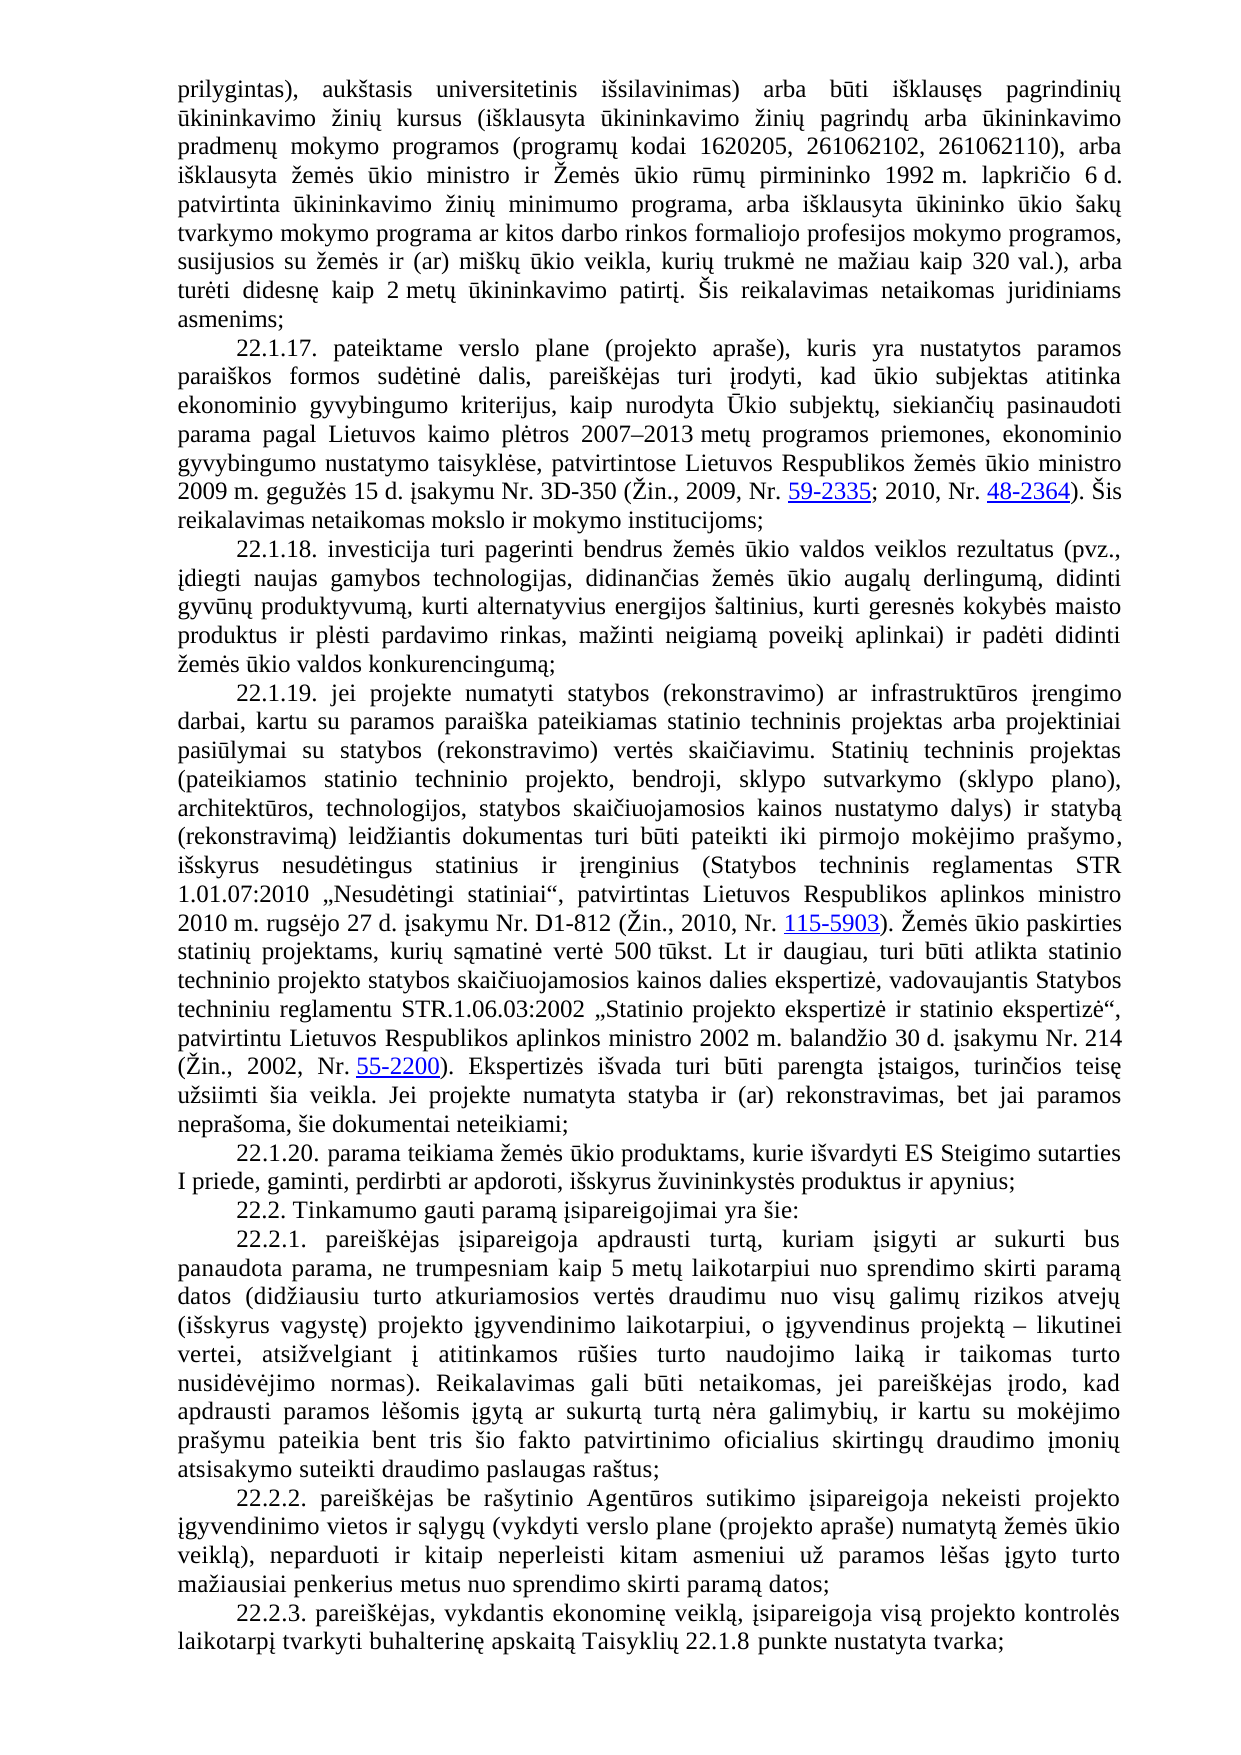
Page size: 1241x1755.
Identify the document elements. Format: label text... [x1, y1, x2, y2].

text prilygintas), aukštasis universitetinis išsilavinimas) arba būti išklausęs pagrindinių ūkininkavimo žinių kursus (išklausyta ūkininkavimo žinių pagrindų arba ūkininkavimo pradmenų mokymo programos (programų kodai 1620205, 261062102, 261062110), arba išklausyta žemės ūkio ministro ir Žemės ūkio rūmų pirmininko 1992 m. lapkričio 6 d. patvirtinta ūkininkavimo žinių minimumo programa, arba išklausyta ūkininko ūkio šakų tvarkymo mokymo programa ar kitos darbo rinkos formaliojo profesijos mokymo programos, susijusios su žemės ir (ar) miškų ūkio veikla, kurių trukmė ne mažiau kaip 320 val.), arba turėti didesnę kaip 2 metų ūkininkavimo patirtį. Šis reikalavimas netaikomas juridiniams asmenims; [177, 74, 1122, 333]
text 22.1.18. investicija turi pagerinti bendrus žemės ūkio valdos veiklos rezultatus (pvz., įdiegti naujas gamybos technologijas, didinančias žemės ūkio augalų derlingumą, didinti gyvūnų produktyvumą, kurti alternatyvius energijos šaltinius, kurti geresnės kokybės maisto produktus ir plėsti pardavimo rinkas, mažinti neigiamą poveikį aplinkai) ir padėti didinti žemės ūkio valdos konkurencingumą; [177, 534, 1122, 678]
text 22.1.17. pateiktame verslo plane (projekto apraše), kuris yra nustatytos paramos paraiškos formos sudėtinė dalis, pareiškėjas turi įrodyti, kad ūkio subjektas atitinka ekonominio gyvybingumo kriterijus, kaip nurodyta Ūkio subjektų, siekiančių pasinaudoti parama pagal Lietuvos kaimo plėtros 2007–2013 metų programos priemones, ekonominio gyvybingumo nustatymo taisyklėse, patvirtintose Lietuvos Respublikos žemės ūkio ministro 2009 m. gegužės 15 d. įsakymu Nr. 3D-350 (Žin., 2009, Nr. 59-2335; 2010, Nr. 48-2364). Šis reikalavimas netaikomas mokslo ir mokymo institucijoms; [177, 333, 1122, 534]
text 22.2.1. pareiškėjas įsipareigoja apdrausti turtą, kuriam įsigyti ar sukurti bus panaudota parama, ne trumpesniam kaip 5 metų laikotarpiui nuo sprendimo skirti paramą datos (didžiausiu turto atkuriamosios vertės draudimu nuo visų galimų rizikos atvejų (išskyrus vagystę) projekto įgyvendinimo laikotarpiui, o įgyvendinus projektą – likutinei vertei, atsižvelgiant į atitinkamos rūšies turto naudojimo laiką ir taikomas turto nusidėvėjimo normas). Reikalavimas gali būti netaikomas, jei pareiškėjas įrodo, kad apdrausti paramos lėšomis įgytą ar sukurtą turtą nėra galimybių, ir kartu su mokėjimo prašymu pateikia bent tris šio fakto patvirtinimo oficialius skirtingų draudimo įmonių atsisakymo suteikti draudimo paslaugas raštus; [177, 1224, 1122, 1483]
text 22.1.19. jei projekte numatyti statybos (rekonstravimo) ar infrastruktūros įrengimo darbai, kartu su paramos paraiška pateikiamas statinio techninis projektas arba projektiniai pasiūlymai su statybos (rekonstravimo) vertės skaičiavimu. Statinių techninis projektas (pateikiamos statinio techninio projekto, bendroji, sklypo sutvarkymo (sklypo plano), architektūros, technologijos, statybos skaičiuojamosios kainos nustatymo dalys) ir statybą (rekonstravimą) leidžiantis dokumentas turi būti pateikti iki pirmojo mokėjimo prašymo, išskyrus nesudėtingus statinius ir įrenginius (Statybos techninis reglamentas STR 1.01.07:2010 „Nesudėtingi statiniai“, patvirtintas Lietuvos Respublikos aplinkos ministro 2010 m. rugsėjo 27 d. įsakymu Nr. D1-812 (Žin., 2010, Nr. 115-5903). Žemės ūkio paskirties statinių projektams, kurių sąmatinė vertė 500 tūkst. Lt ir daugiau, turi būti atlikta statinio techninio projekto statybos skaičiuojamosios kainos dalies ekspertizė, vadovaujantis Statybos techniniu reglamentu STR.1.06.03:2002 „Statinio projekto ekspertizė ir statinio ekspertizė“, patvirtintu Lietuvos Respublikos aplinkos ministro 2002 m. balandžio 30 d. įsakymu Nr. 214 (Žin., 2002, Nr. 55-2200). Ekspertizės išvada turi būti parengta įstaigos, turinčios teisę užsiimti šia veikla. Jei projekte numatyta statyba ir (ar) rekonstravimas, bet jai paramos neprašoma, šie dokumentai neteikiami; [177, 678, 1122, 1138]
text 22.1.20. parama teikiama žemės ūkio produktams, kurie išvardyti ES Steigimo sutarties I priede, gaminti, perdirbti ar apdoroti, išskyrus žuvininkystės produktus ir apynius; [177, 1138, 1122, 1195]
text 22.2. Tinkamumo gauti paramą įsipareigojimai yra šie: [177, 1195, 1122, 1224]
text 22.2.3. pareiškėjas, vykdantis ekonominę veiklą, įsipareigoja visą projekto kontrolės laikotarpį tvarkyti buhalterinę apskaitą Taisyklių 22.1.8 punkte nustatyta tvarka; [177, 1598, 1122, 1655]
text 22.2.2. pareiškėjas be rašytinio Agentūros sutikimo įsipareigoja nekeisti projekto įgyvendinimo vietos ir sąlygų (vykdyti verslo plane (projekto apraše) numatytą žemės ūkio veiklą), neparduoti ir kitaip neperleisti kitam asmeniui už paramos lėšas įgyto turto mažiausiai penkerius metus nuo sprendimo skirti paramą datos; [177, 1483, 1122, 1598]
